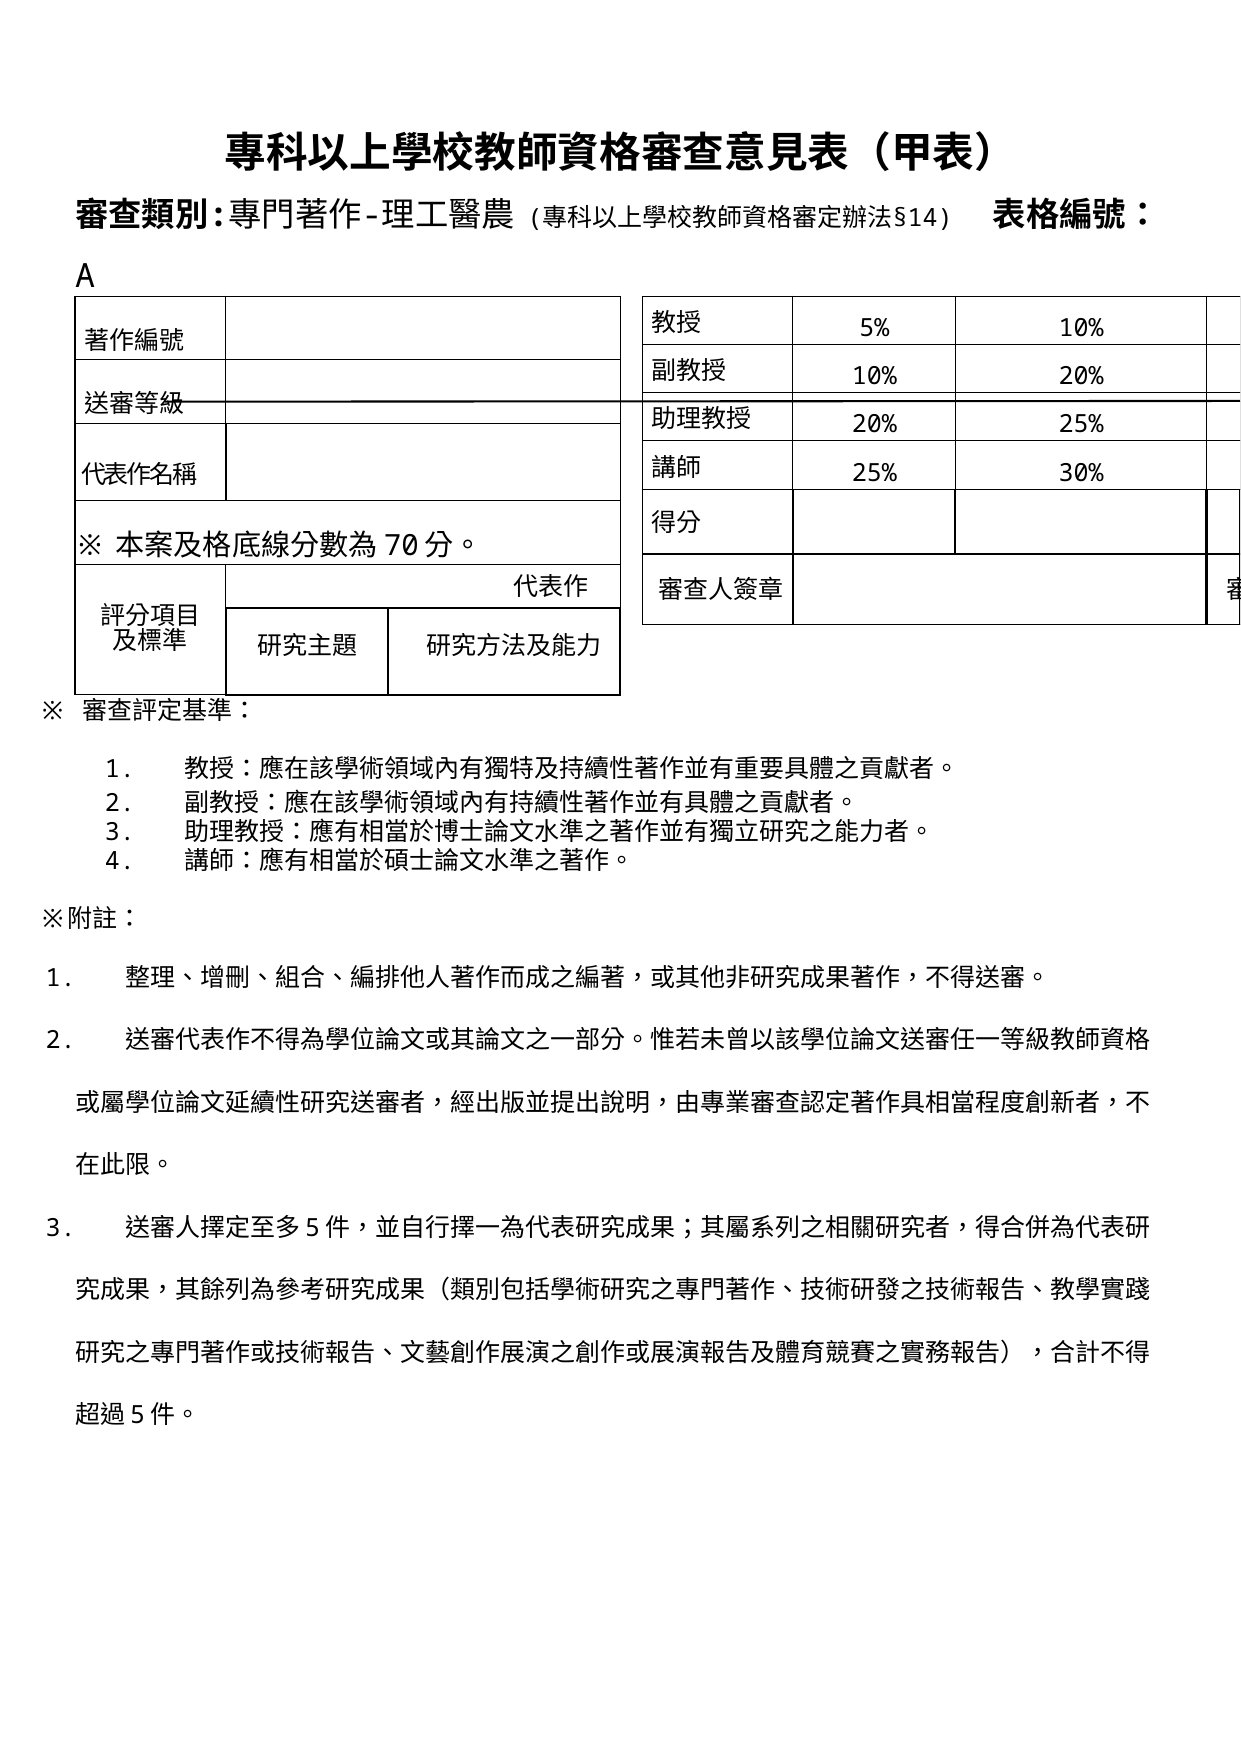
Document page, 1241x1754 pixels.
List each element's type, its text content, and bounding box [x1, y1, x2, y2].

table_cell 得分 [643, 490, 792, 553]
table_cell [226, 360, 620, 400]
table_cell 5% [793, 297, 955, 344]
list 教授：應在該學術領域內有獨特及持續性著作並有重要具體之貢獻者。 [104, 725, 1165, 788]
list 送審代表作不得為學位論文或其論文之一部分。惟若未曾以該學位論文送審任一等級教師資格或屬學位論文延續性研究送審者，經出版並提出說明，由專業審查認定著作具相當程度創新者，不在此限。 [45, 996, 1165, 1183]
table_cell 審查人簽章 [643, 555, 792, 624]
table_cell [956, 490, 1205, 553]
table_cell 審畢日期 [1208, 555, 1239, 624]
table_cell 20% [793, 403, 955, 440]
text 審查類別:專門著作-理工醫農 (專科以上學校教師資格審定辦法§14) 表格編號：A [75, 171, 1165, 296]
table_header 著作編號 [76, 297, 225, 359]
table_cell 10% [793, 345, 955, 392]
table_cell [794, 490, 954, 553]
table_cell 送審等級 [76, 360, 225, 423]
list 整理、增刪、組合、編排他人著作而成之編著，或其他非研究成果著作，不得送審。 [45, 933, 1165, 996]
table_cell 30% [956, 441, 1206, 489]
list 講師：應有相當於碩士論文水準之著作。 [104, 846, 1168, 875]
table_cell 20% [956, 345, 1206, 392]
list 助理教授：應有相當於博士論文水準之著作並有獨立研究之能力者。 [104, 817, 1165, 846]
table_cell 25% [956, 403, 1206, 440]
table_cell 副教授 [643, 345, 792, 392]
table_cell 25% [1207, 393, 1240, 399]
table_cell [793, 393, 955, 400]
table_cell 10% [956, 297, 1206, 344]
table_cell 本案及格底線分數為70分。 [76, 501, 620, 564]
table_cell [227, 424, 620, 500]
table_cell 講師 [643, 441, 792, 489]
table_cell [956, 393, 1206, 400]
list 送審人擇定至多5件，並自行擇一為代表研究成果；其屬系列之相關研究者，得合併為代表研究成果，其餘列為參考研究成果（類別包括學術研究之專門著作、技術研發之技術報告、教學實踐研究之專門著作或技術報告、文藝創作展演之創作或展演報告及體育競賽之實務報告），合計不得超過5件。 [45, 1183, 1165, 1433]
table_cell 研究方法及能力 [389, 609, 619, 694]
text ※ 審查評定基準： [37, 696, 1237, 725]
table_cell 35% [1207, 297, 1240, 344]
list 副教授：應在該學術領域內有持續性著作並有具體之貢獻者。 [104, 788, 1165, 817]
table_cell 30% [1207, 345, 1240, 392]
table_cell 教授 [643, 297, 792, 344]
table_cell [794, 555, 1205, 624]
table_cell [1208, 490, 1239, 553]
text ※附註： [38, 904, 1151, 933]
table_cell 代表作名稱 [76, 424, 225, 500]
text 專科以上學校教師資格審查意見表（甲表） [75, 108, 1165, 171]
table_cell [226, 403, 620, 423]
table_cell 研究主題 [227, 609, 387, 694]
table_cell 助理教授 [643, 403, 792, 440]
table_cell 25% [1207, 402, 1240, 440]
table_cell [643, 393, 792, 400]
table_header [226, 297, 620, 359]
table_cell 25% [1207, 441, 1240, 489]
table_cell 評分項目 及標準 [76, 565, 225, 694]
table_cell 代表作 [226, 565, 620, 607]
table_cell 25% [793, 441, 955, 489]
